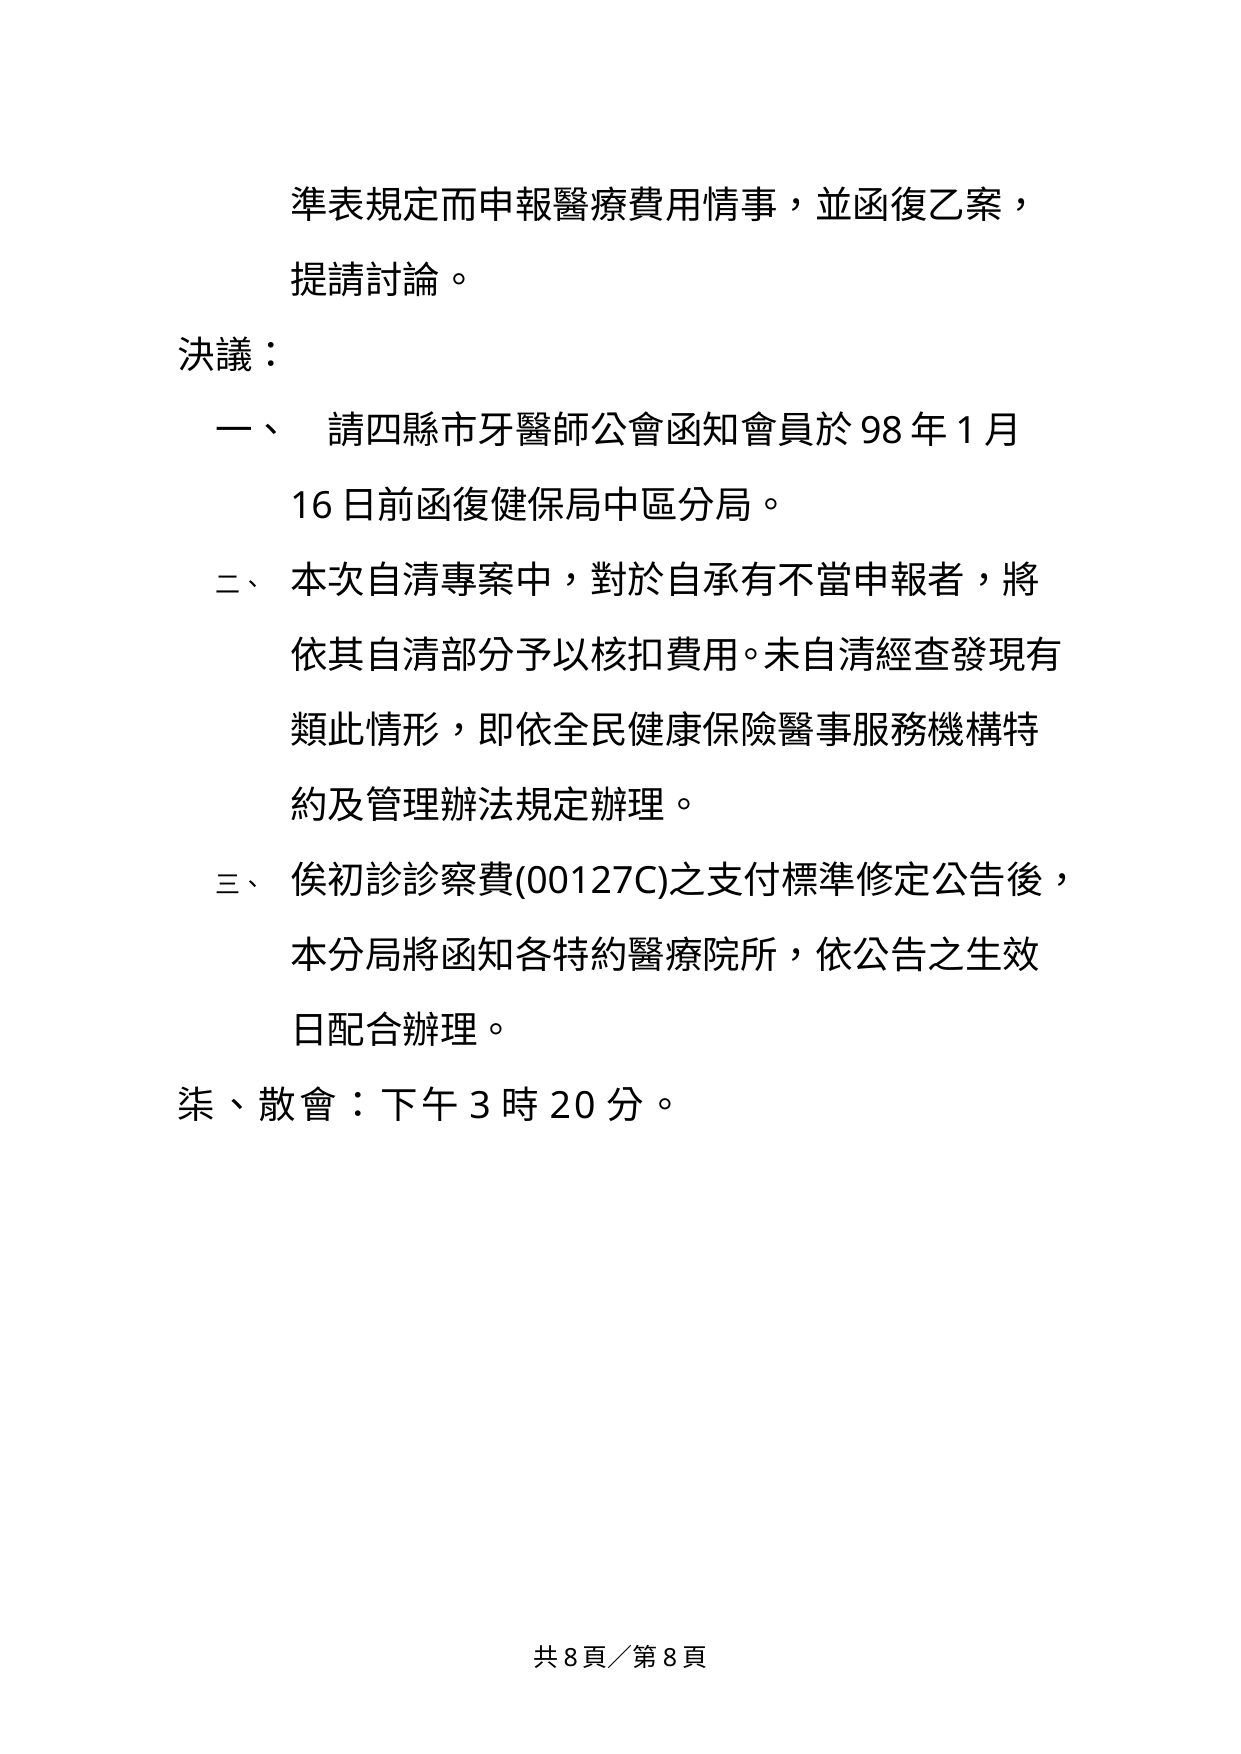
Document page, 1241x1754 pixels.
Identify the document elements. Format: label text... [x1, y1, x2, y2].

list 俟初診診察費(00127C)之支付標準修定公告後，本分局將函知各特約醫療院所，依公告之生效日配合辦理。 [215, 839, 1063, 1064]
text 柒、散會：下午3時20分。 [177, 1064, 1057, 1139]
list 請四縣市牙醫師公會函知會員於98年1月16日前函復健保局中區分局。 [215, 389, 1063, 539]
text 準表規定而申報醫療費用情事，並函復乙案，提請討論。 [177, 164, 1063, 314]
text 決議： [177, 314, 1063, 389]
list 本次自清專案中，對於自承有不當申報者，將依其自清部分予以核扣費用。未自清經查發現有類此情形，即依全民健康保險醫事服務機構特約及管理辦法規定辦理。 [215, 539, 1063, 839]
